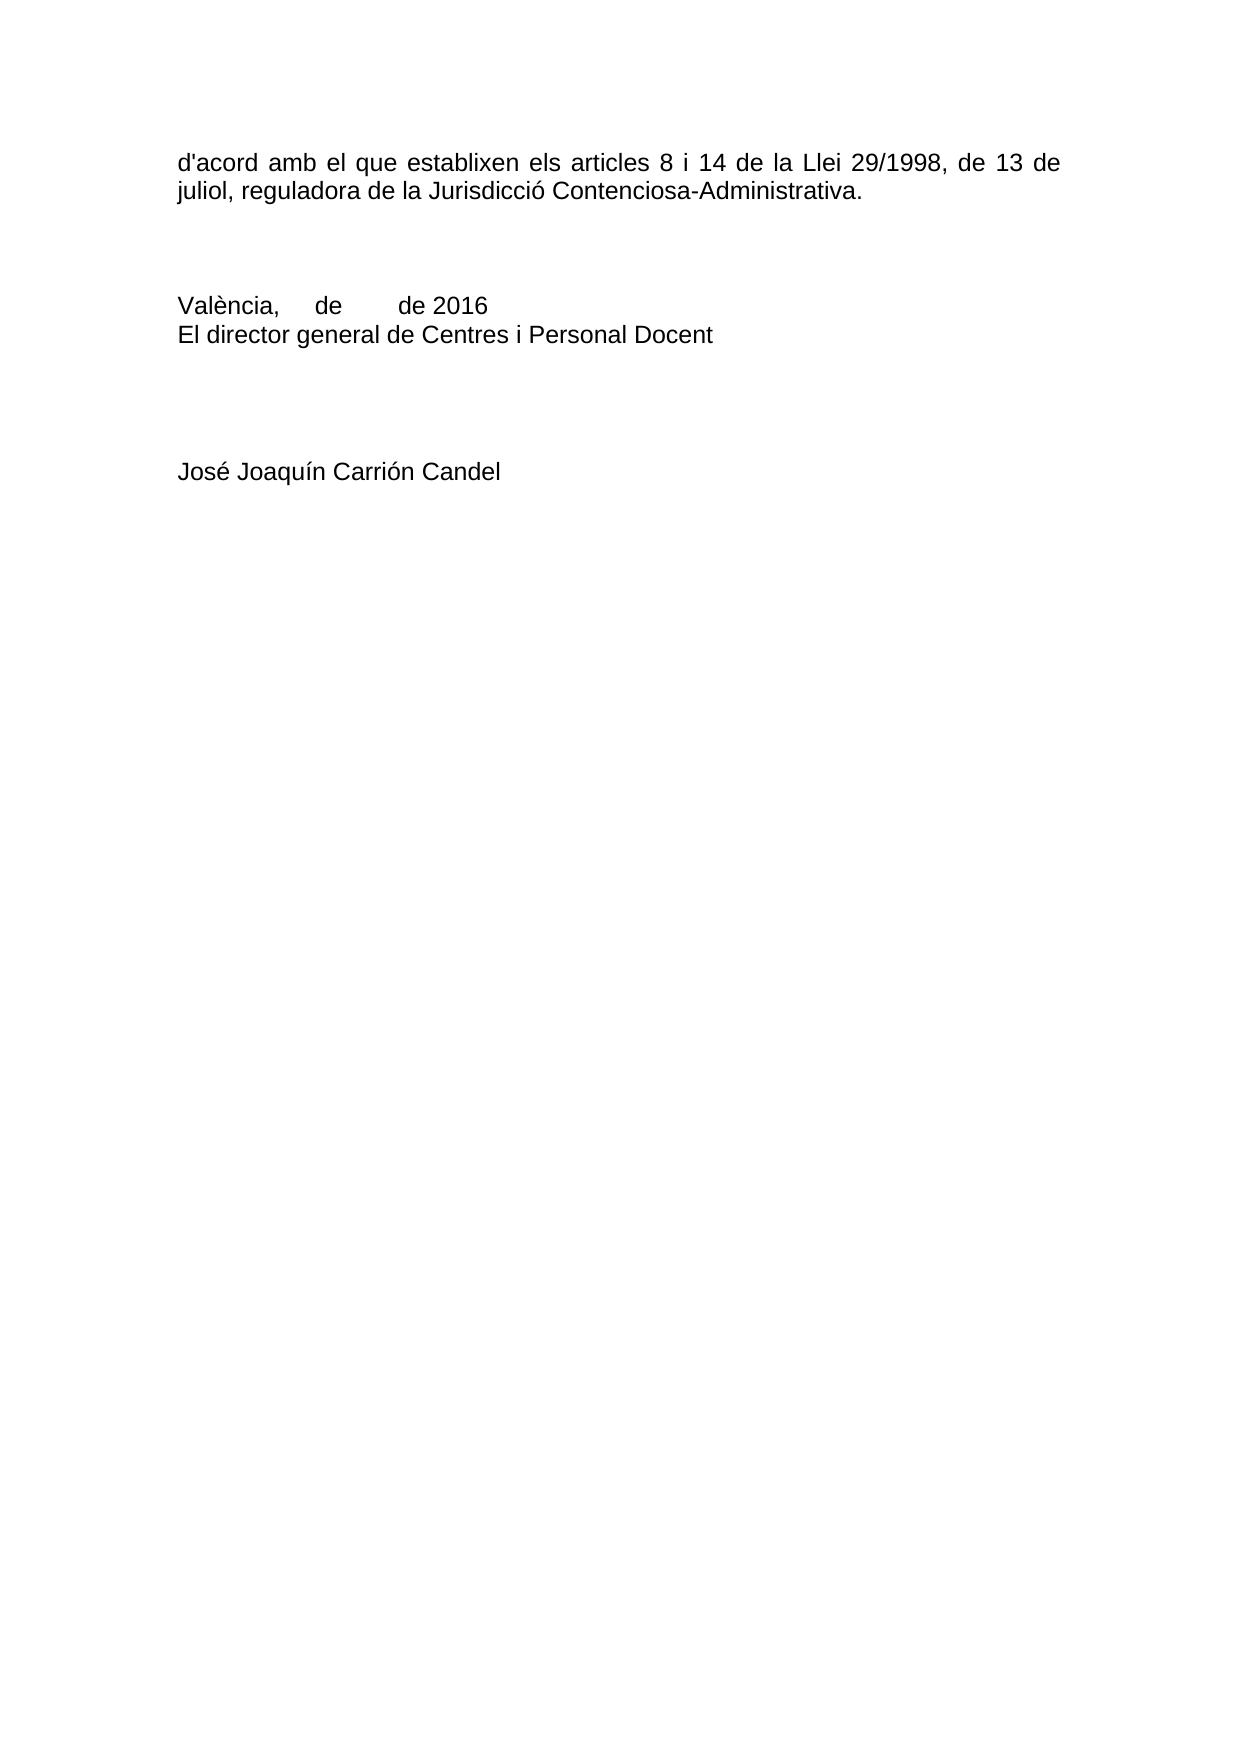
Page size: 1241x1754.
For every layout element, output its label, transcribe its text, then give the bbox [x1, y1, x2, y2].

text València, de de 2016 [177, 291, 1063, 320]
text d'acord amb el que establixen els articles 8 i 14 de la Llei 29/1998, de 13 de juliol, reguladora de la Jurisdicció Contenciosa-Administrativa. [177, 148, 1063, 205]
text José Joaquín Carrión Candel [177, 457, 1063, 485]
text El director general de Centres i Personal Docent [177, 320, 1063, 349]
